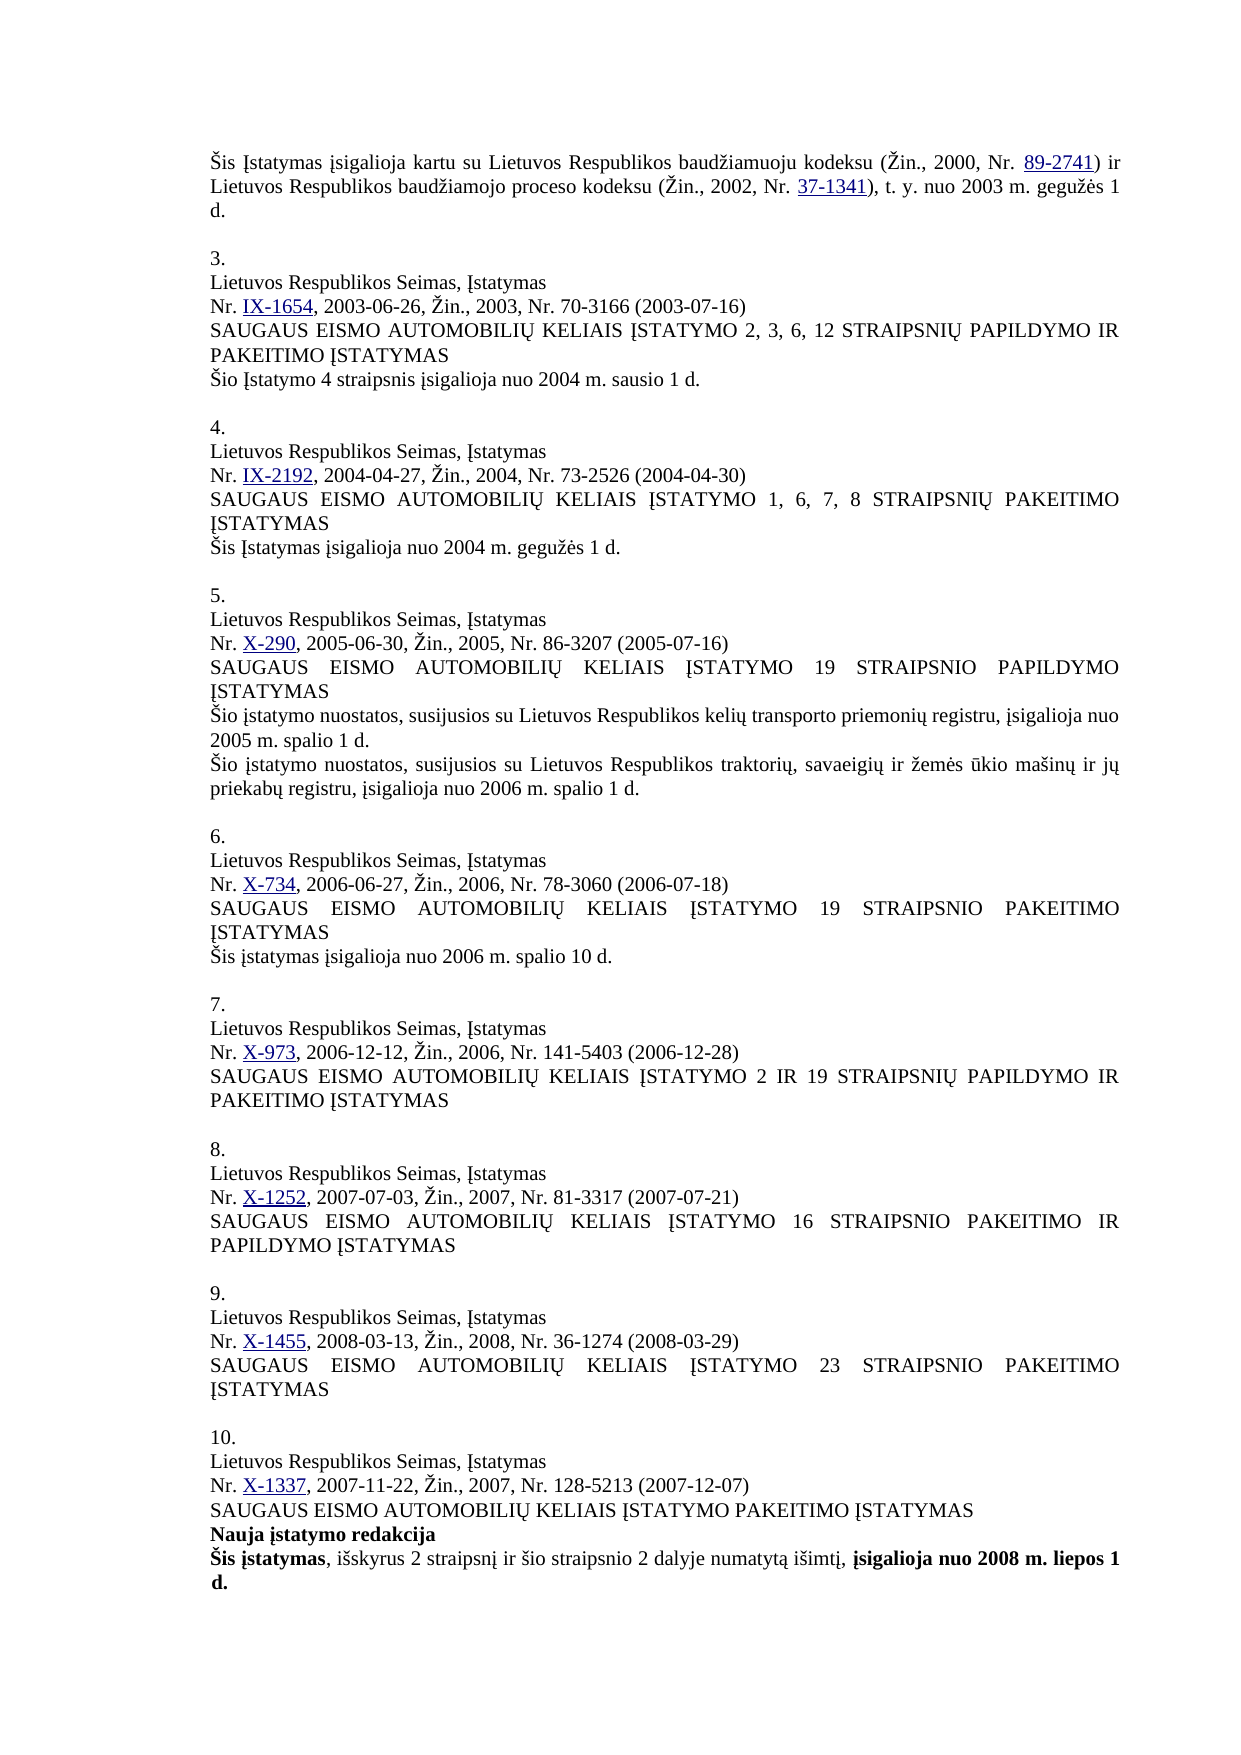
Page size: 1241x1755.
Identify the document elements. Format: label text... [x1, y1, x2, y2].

text SAUGAUS EISMO AUTOMOBILIŲ KELIAIS ĮSTATYMO 2, 3, 6, 12 STRAIPSNIŲ PAPILDYMO IR PAKEITIMO ĮSTATYMAS [210, 318, 1120, 367]
text 7. [210, 992, 1120, 1016]
text Lietuvos Respublikos Seimas, Įstatymas [210, 270, 1120, 294]
text Nr. X-1337, 2007-11-22, Žin., 2007, Nr. 128-5213 (2007-12-07) [210, 1473, 1120, 1497]
text Šis Įstatymas įsigalioja nuo 2004 m. gegužės 1 d. [210, 535, 1120, 559]
text SAUGAUS EISMO AUTOMOBILIŲ KELIAIS ĮSTATYMO 19 STRAIPSNIO PAKEITIMO ĮSTATYMAS [210, 896, 1120, 944]
text Nr. IX-1654, 2003-06-26, Žin., 2003, Nr. 70-3166 (2003-07-16) [210, 294, 1120, 318]
text Lietuvos Respublikos Seimas, Įstatymas [210, 848, 1120, 872]
text Šis įstatymas įsigalioja nuo 2006 m. spalio 10 d. [210, 944, 1120, 968]
text SAUGAUS EISMO AUTOMOBILIŲ KELIAIS ĮSTATYMO 2 IR 19 STRAIPSNIŲ PAPILDYMO IR PAKEITIMO ĮSTATYMAS [210, 1064, 1120, 1112]
text Šis Įstatymas įsigalioja kartu su Lietuvos Respublikos baudžiamuoju kodeksu (Žin., 2000, Nr. 89-2741) ir Lietuvos Respublikos baudžiamojo proceso kodeksu (Žin., 2002, Nr. 37-1341), t. y. nuo 2003 m. gegužės 1 d. [210, 150, 1120, 222]
text SAUGAUS EISMO AUTOMOBILIŲ KELIAIS ĮSTATYMO 1, 6, 7, 8 STRAIPSNIŲ PAKEITIMO ĮSTATYMAS [210, 487, 1120, 535]
text 8. [210, 1137, 1120, 1161]
text Šis įstatymas, išskyrus 2 straipsnį ir šio straipsnio 2 dalyje numatytą išimtį, įsigalioja nuo 2008 m. liepos 1 d. [210, 1546, 1120, 1594]
text Lietuvos Respublikos Seimas, Įstatymas [210, 607, 1120, 631]
text 10. [210, 1425, 1120, 1449]
text Lietuvos Respublikos Seimas, Įstatymas [210, 1305, 1120, 1329]
text 6. [210, 824, 1120, 848]
text Lietuvos Respublikos Seimas, Įstatymas [210, 1016, 1120, 1040]
text 4. [210, 415, 1120, 439]
text Lietuvos Respublikos Seimas, Įstatymas [210, 1449, 1120, 1473]
text Nr. IX-2192, 2004-04-27, Žin., 2004, Nr. 73-2526 (2004-04-30) [210, 463, 1120, 487]
text Nauja įstatymo redakcija [210, 1522, 1120, 1546]
text Šio Įstatymo 4 straipsnis įsigalioja nuo 2004 m. sausio 1 d. [210, 367, 1120, 391]
text SAUGAUS EISMO AUTOMOBILIŲ KELIAIS ĮSTATYMO 19 STRAIPSNIO PAPILDYMO ĮSTATYMAS [210, 655, 1120, 703]
text SAUGAUS EISMO AUTOMOBILIŲ KELIAIS ĮSTATYMO PAKEITIMO ĮSTATYMAS [210, 1497, 1120, 1522]
text Nr. X-290, 2005-06-30, Žin., 2005, Nr. 86-3207 (2005-07-16) [210, 631, 1120, 655]
text Nr. X-1455, 2008-03-13, Žin., 2008, Nr. 36-1274 (2008-03-29) [210, 1329, 1120, 1353]
text 3. [210, 246, 1120, 270]
text Lietuvos Respublikos Seimas, Įstatymas [210, 439, 1120, 463]
text Nr. X-734, 2006-06-27, Žin., 2006, Nr. 78-3060 (2006-07-18) [210, 872, 1120, 896]
text 5. [210, 583, 1120, 607]
text Lietuvos Respublikos Seimas, Įstatymas [210, 1161, 1120, 1185]
text Šio įstatymo nuostatos, susijusios su Lietuvos Respublikos kelių transporto priemonių registru, įsigalioja nuo 2005 m. spalio 1 d. [210, 703, 1120, 752]
text 9. [210, 1281, 1120, 1305]
text Nr. X-1252, 2007-07-03, Žin., 2007, Nr. 81-3317 (2007-07-21) [210, 1185, 1120, 1209]
text SAUGAUS EISMO AUTOMOBILIŲ KELIAIS ĮSTATYMO 23 STRAIPSNIO PAKEITIMO ĮSTATYMAS [210, 1353, 1120, 1401]
text Šio įstatymo nuostatos, susijusios su Lietuvos Respublikos traktorių, savaeigių ir žemės ūkio mašinų ir jų priekabų registru, įsigalioja nuo 2006 m. spalio 1 d. [210, 752, 1120, 800]
text SAUGAUS EISMO AUTOMOBILIŲ KELIAIS ĮSTATYMO 16 STRAIPSNIO PAKEITIMO IR PAPILDYMO ĮSTATYMAS [210, 1209, 1120, 1257]
text Nr. X-973, 2006-12-12, Žin., 2006, Nr. 141-5403 (2006-12-28) [210, 1040, 1120, 1064]
